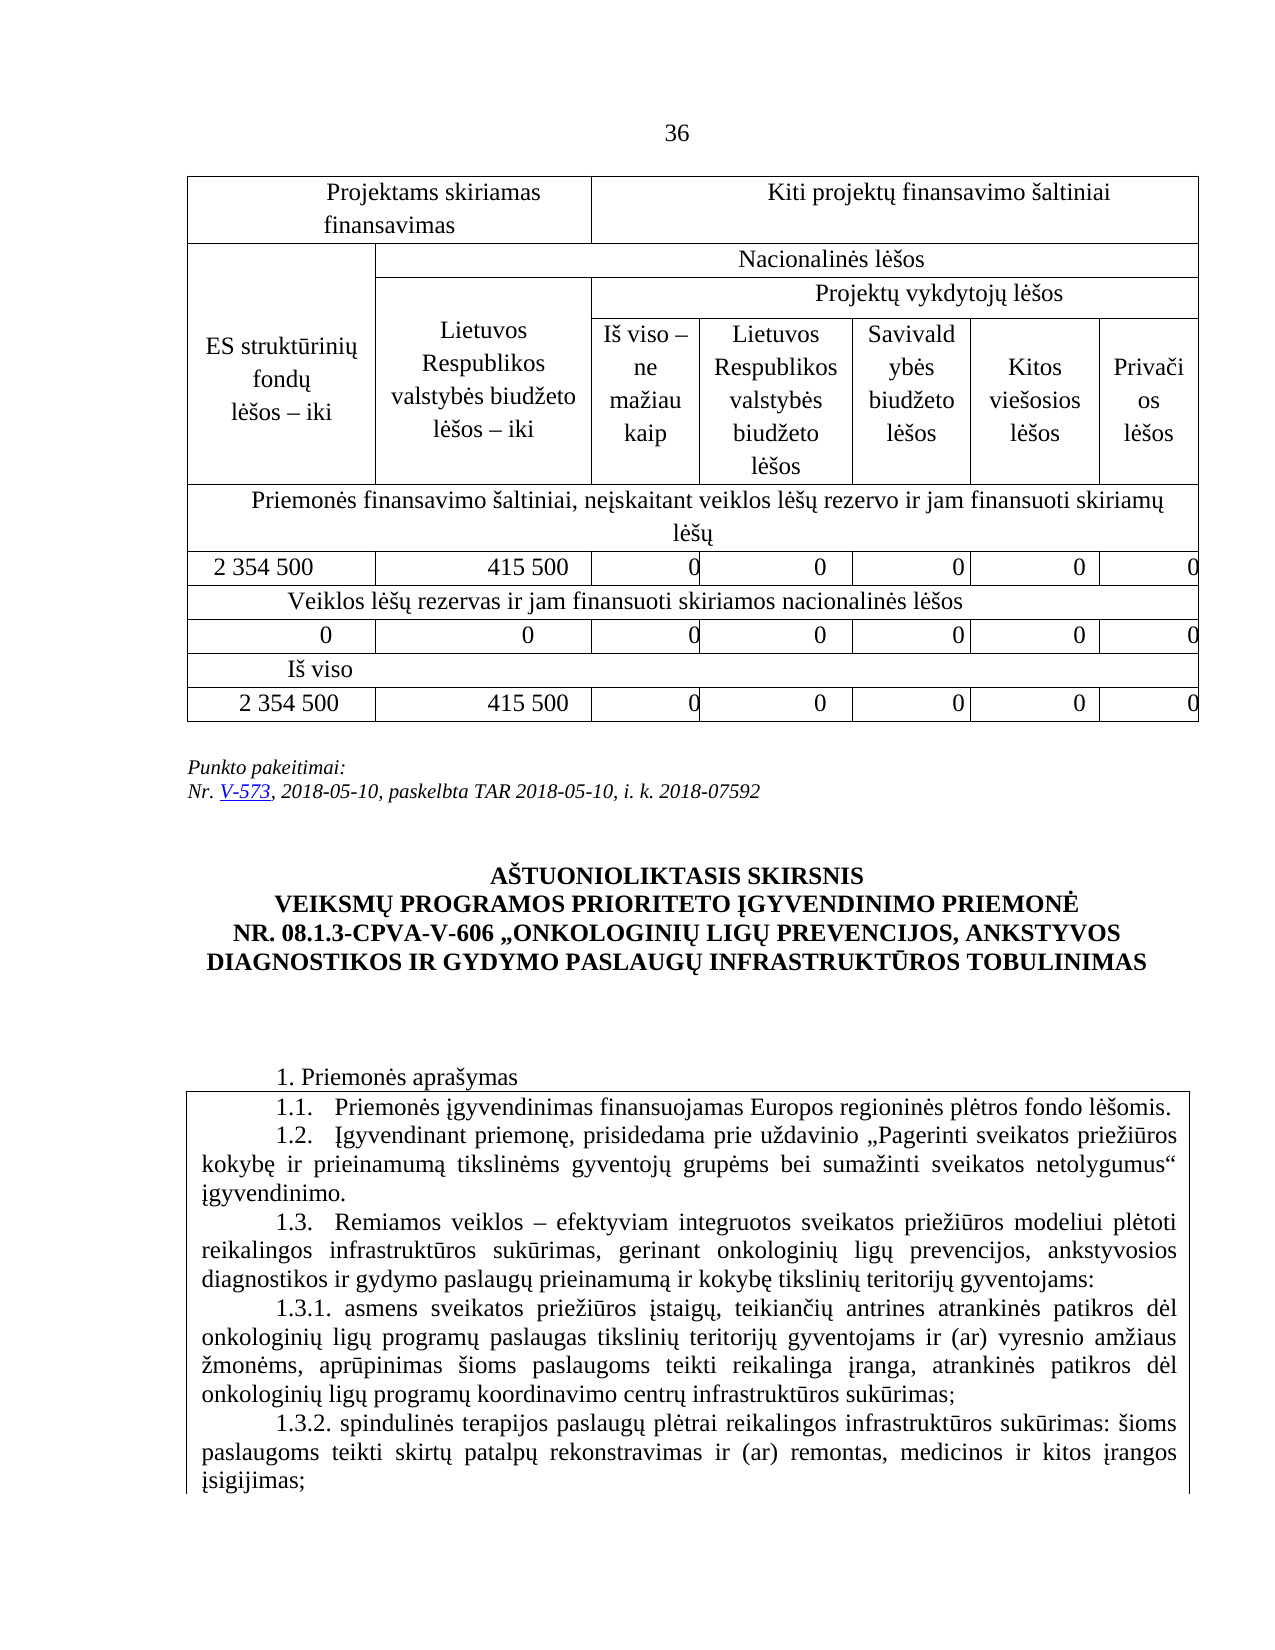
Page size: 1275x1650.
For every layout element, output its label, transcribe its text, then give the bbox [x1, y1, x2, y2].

table_cell ES struktūrinių fondų lėšos – iki [188, 244, 375, 484]
text Nr. V-573, 2018-05-10, paskelbta TAR 2018-05-10, i. k. 2018-07592 [187, 779, 1167, 803]
table_cell 415 500 [376, 688, 591, 721]
table_cell 0 [971, 620, 1099, 653]
text VEIKSMŲ PROGRAMOS PRIORITETO ĮGYVENDINIMO PRIEMONĖ [187, 889, 1167, 918]
table_cell Iš viso [188, 654, 1198, 687]
table_cell 1.3. Remiamos veiklos – efektyviam integruotos sveikatos priežiūros modeliui plėtoti reikalingos infrastruktūros sukūrimas, gerinant onkologinių ligų prevencijos, ankstyvosios diagnostikos ir gydymo paslaugų prieinamumą ir kokybę tikslinių teritorijų gyventojams: 1.3.1. asmens sveikatos priežiūros įstaigų, teikiančių antrines atrankinės patikros dėl onkologinių ligų programų paslaugas tikslinių teritorijų gyventojams ir (ar) vyresnio amžiaus žmonėms, aprūpinimas šioms paslaugoms teikti reikalinga įranga, atrankinės patikros dėl onkologinių ligų programų koordinavimo centrų infrastruktūros sukūrimas; 1.3.2. spindulinės terapijos paslaugų plėtrai reikalingos infrastruktūros sukūrimas: šioms paslaugoms teikti skirtų patalpų rekonstravimas ir (ar) remontas, medicinos ir kitos įrangos įsigijimas; [187, 1207, 1189, 1494]
table_cell Savivaldybės biudžeto lėšos [853, 319, 970, 484]
table_header Kiti projektų finansavimo šaltiniai [592, 177, 1198, 243]
table_cell Kitos viešosios lėšos [971, 319, 1099, 484]
table_cell Iš viso – ne mažiau kaip [592, 319, 699, 484]
table_cell 0 [1100, 620, 1198, 653]
table_cell 0 [592, 552, 699, 585]
table_cell 0 [592, 620, 699, 653]
table_cell 0 [1100, 552, 1198, 585]
text NR. 08.1.3-CPVA-V-606 „ONKOLOGINIŲ LIGŲ PREVENCIJOS, ANKSTYVOS DIAGNOSTIKOS IR GYDYMO PASLAUGŲ INFRASTRUKTŪROS TOBULINIMAS [187, 918, 1167, 976]
table_cell 1.2. Įgyvendinant priemonę, prisidedama prie uždavinio „Pagerinti sveikatos priežiūros kokybę ir prieinamumą tikslinėms gyventojų grupėms bei sumažinti sveikatos netolygumus“ įgyvendinimo. [187, 1121, 1189, 1207]
text 1. Priemonės aprašymas [187, 1062, 1140, 1091]
table_cell Priemonės finansavimo šaltiniai, neįskaitant veiklos lėšų rezervo ir jam finansuoti skiriamų lėšų [188, 485, 1198, 551]
table_cell 0 [971, 552, 1099, 585]
table_cell 0 [700, 552, 852, 585]
table_cell Veiklos lėšų rezervas ir jam finansuoti skiriamos nacionalinės lėšos [188, 586, 1198, 619]
table_cell 2 354 500 [188, 688, 375, 721]
table_cell Projektų vykdytojų lėšos [592, 278, 1198, 318]
table_cell 0 [971, 688, 1099, 721]
table_cell Nacionalinės lėšos [376, 244, 1198, 277]
table_cell 415 500 [376, 552, 591, 585]
table_cell 0 [853, 688, 970, 721]
text Punkto pakeitimai: [187, 755, 1167, 779]
text AŠTUONIOLIKTASIS SKIRSNIS [187, 861, 1167, 889]
table_cell 0 [592, 688, 699, 721]
table_cell 0 [700, 620, 852, 653]
table_cell 2 354 500 [188, 552, 375, 585]
table_cell 0 [853, 552, 970, 585]
table_cell 0 [700, 688, 852, 721]
table_cell 0 [188, 620, 375, 653]
table_header 1.1. Priemonės įgyvendinimas finansuojamas Europos regioninės plėtros fondo lėšomis. [187, 1092, 1189, 1121]
table_cell Privačios lėšos [1100, 319, 1198, 484]
table_cell Lietuvos Respublikos valstybės biudžeto lėšos [700, 319, 852, 484]
table_cell 0 [1100, 688, 1198, 721]
table_cell 0 [853, 620, 970, 653]
table_cell 0 [376, 620, 591, 653]
table_cell Lietuvos Respublikos valstybės biudžeto lėšos – iki [376, 278, 591, 484]
table_header Projektams skiriamas finansavimas [188, 177, 591, 243]
